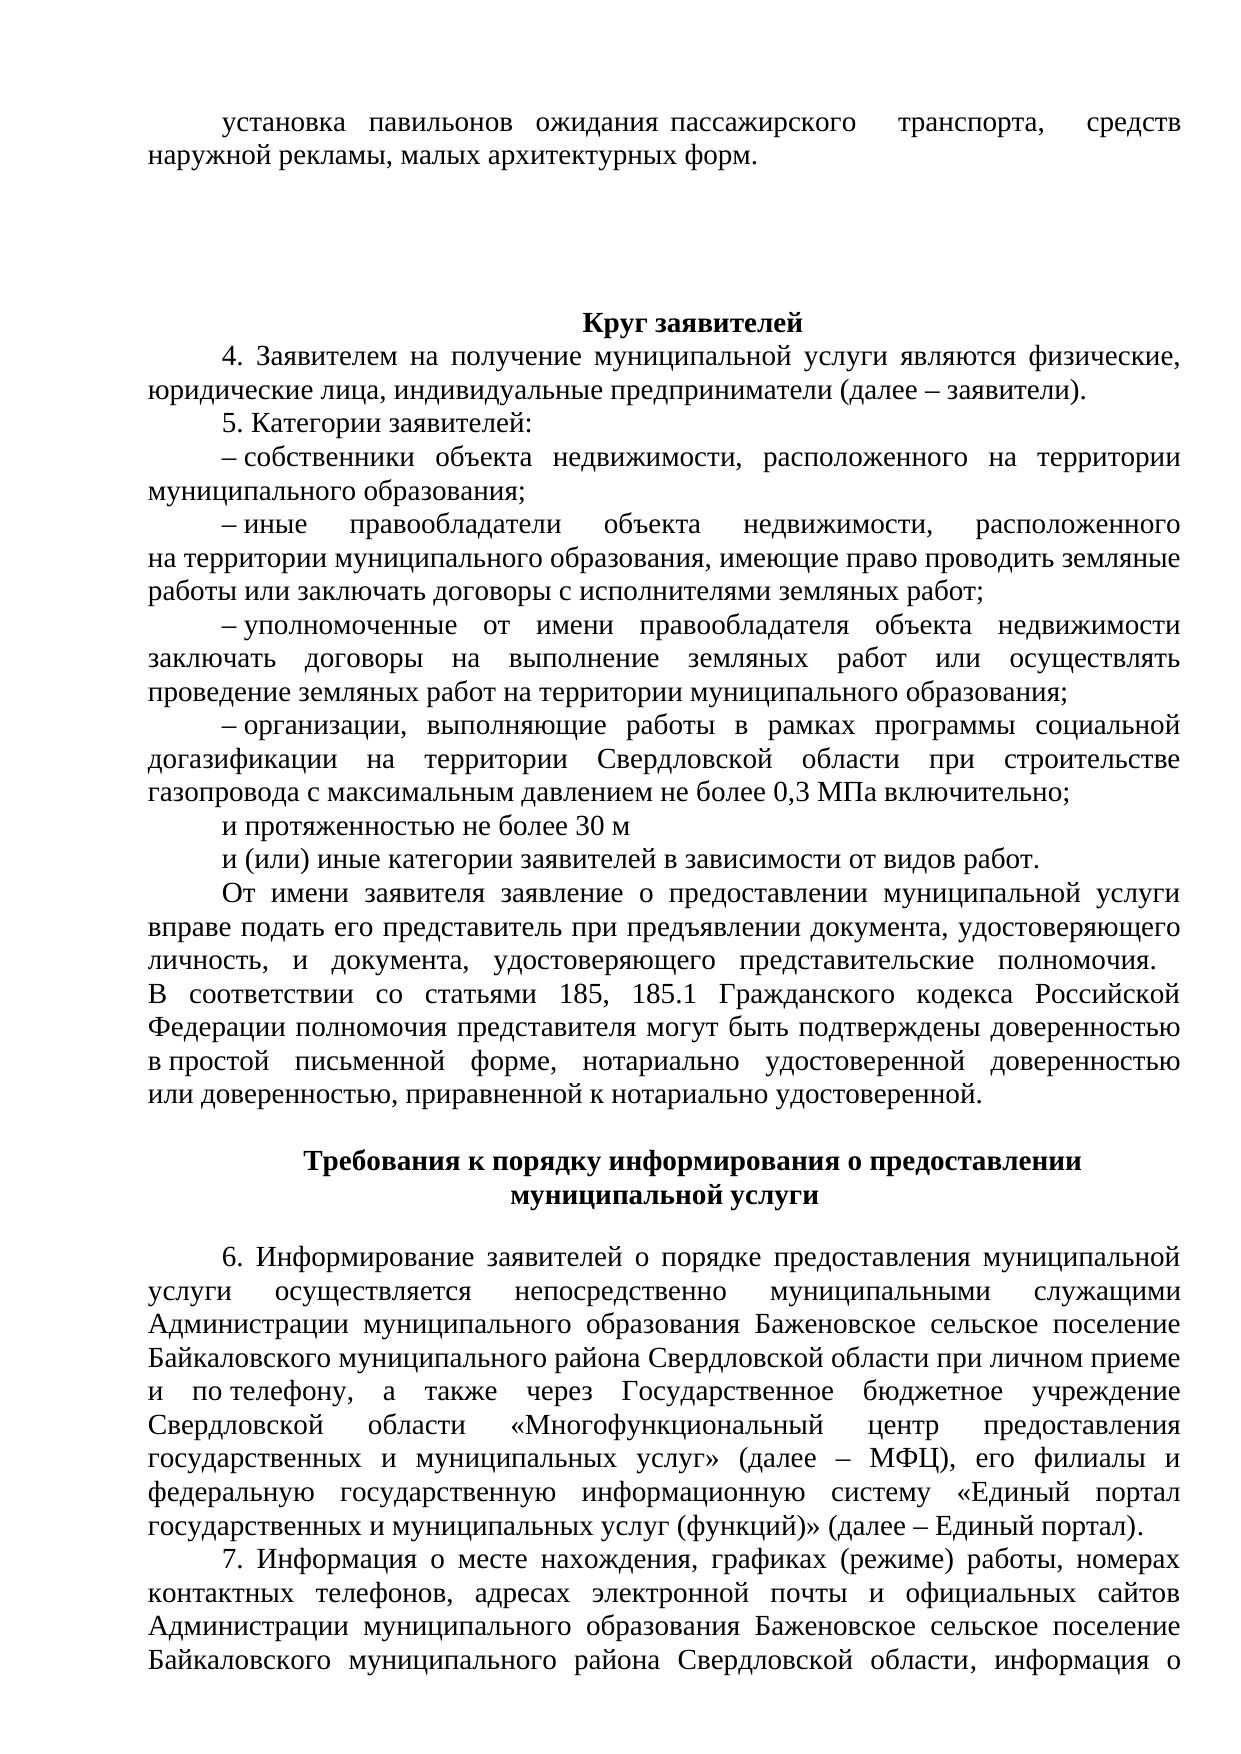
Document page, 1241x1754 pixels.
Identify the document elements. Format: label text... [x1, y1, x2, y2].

text – иные правообладатели объекта недвижимости, расположенного на территории муниципального образования, имеющие право проводить земляные работы или заключать договоры с исполнителями земляных работ; [148, 506, 1181, 607]
text 6. Информирование заявителей о порядке предоставления муниципальной услуги осуществляется непосредственно муниципальными служащими Администрации муниципального образования Баженовское сельское поселение Байкаловского муниципального района Свердловской области при личном приеме и по телефону, а также через Государственное бюджетное учреждение Свердловской области «Многофункциональный центр предоставления государственных и муниципальных услуг» (далее – МФЦ), его филиалы и федеральную государственную информационную систему «Единый портал государственных и муниципальных услуг (функций)» (далее – Единый портал). [148, 1239, 1181, 1541]
text 4. Заявителем на получение муниципальной услуги являются физические, юридические лица, индивидуальные предприниматели (далее – заявители). [148, 338, 1181, 406]
text – уполномоченные от имени правообладателя объекта недвижимости заключать договоры на выполнение земляных работ или осуществлять проведение земляных работ на территории муниципального образования; [148, 607, 1181, 707]
text От имени заявителя заявление о предоставлении муниципальной услуги вправе подать его представитель при предъявлении документа, удостоверяющего личность, и документа, удостоверяющего представительские полномочия. В соответствии со статьями 185, 185.1 Гражданского кодекса Российской Федерации полномочия представителя могут быть подтверждены доверенностью в простой письменной форме, нотариально удостоверенной доверенностью или доверенностью, приравненной к нотариально удостоверенной. [148, 875, 1181, 1110]
text 5. Категории заявителей: [148, 406, 1181, 439]
text – организации, выполняющие работы в рамках программы социальной догазификации на территории Свердловской области при строительстве газопровода с максимальным давлением не более 0,3 МПа включительно; [148, 707, 1181, 808]
text Круг заявителей [148, 305, 1181, 338]
text установка павильонов ожидания пассажирского транспорта, средств наружной рекламы, малых архитектурных форм. [148, 104, 1181, 171]
text и протяженностью не более 30 м [148, 808, 1181, 842]
text 7. Информация о месте нахождения, графиках (режиме) работы, номерах контактных телефонов, адресах электронной почты и официальных сайтов Администрации муниципального образования Баженовское сельское поселение Байкаловского муниципального района Свердловской области, информация о [148, 1541, 1181, 1675]
text – собственники объекта недвижимости, расположенного на территории муниципального образования; [148, 439, 1181, 506]
text и (или) иные категории заявителей в зависимости от видов работ. [148, 842, 1181, 875]
text Требования к порядку информирования о предоставлении муниципальной услуги [148, 1143, 1181, 1211]
